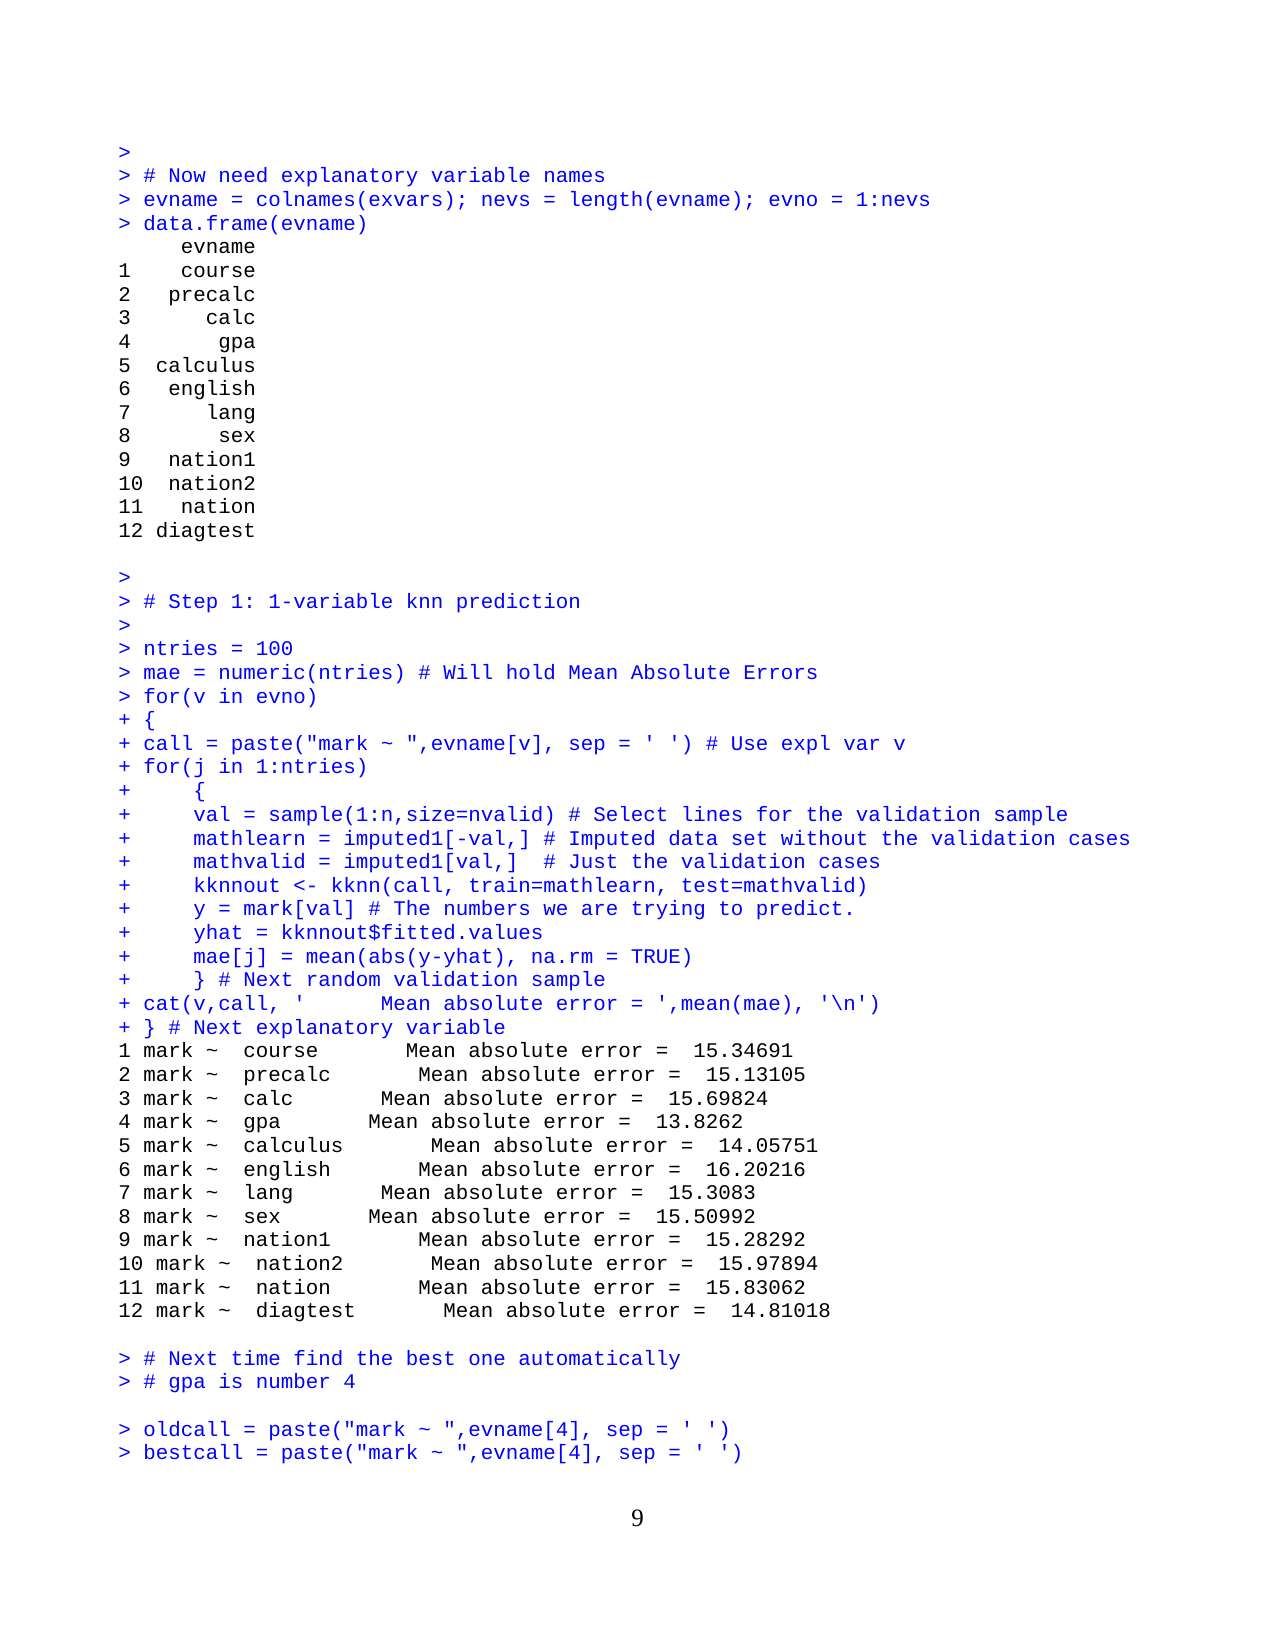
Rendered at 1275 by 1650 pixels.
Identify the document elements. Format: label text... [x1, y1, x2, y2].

text 10 mark ~ nation2 Mean absolute error = 15.97894 [118, 1253, 1157, 1277]
text > # Step 1: 1-variable knn prediction [118, 591, 1157, 615]
text + { [118, 780, 1157, 804]
text 7 mark ~ lang Mean absolute error = 15.3083 [118, 1182, 1157, 1206]
text 1 mark ~ course Mean absolute error = 15.34691 [118, 1040, 1157, 1064]
text + y = mark[val] # The numbers we are trying to predict. [118, 898, 1157, 922]
text > mae = numeric(ntries) # Will hold Mean Absolute Errors [118, 662, 1157, 686]
text > data.frame(evname) [118, 213, 1157, 236]
text 9 nation1 [118, 449, 1157, 473]
text > [118, 615, 1157, 638]
text 4 gpa [118, 331, 1157, 354]
text > # Next time find the best one automatically [118, 1348, 1157, 1371]
text 1 course [118, 260, 1157, 284]
text + mathvalid = imputed1[val,] # Just the validation cases [118, 851, 1157, 875]
text 2 mark ~ precalc Mean absolute error = 15.13105 [118, 1064, 1157, 1088]
text + val = sample(1:n,size=nvalid) # Select lines for the validation sample [118, 804, 1157, 827]
text 6 english [118, 378, 1157, 402]
text 9 mark ~ nation1 Mean absolute error = 15.28292 [118, 1229, 1157, 1253]
text > evname = colnames(exvars); nevs = length(evname); evno = 1:nevs [118, 189, 1157, 213]
text 5 calculus [118, 354, 1157, 378]
text 11 nation [118, 496, 1157, 520]
text > # gpa is number 4 [118, 1371, 1157, 1395]
text + for(j in 1:ntries) [118, 757, 1157, 780]
text + mathlearn = imputed1[-val,] # Imputed data set without the validation cases [118, 827, 1157, 851]
text + } # Next explanatory variable [118, 1017, 1157, 1040]
text 3 mark ~ calc Mean absolute error = 15.69824 [118, 1088, 1157, 1111]
text 5 mark ~ calculus Mean absolute error = 14.05751 [118, 1135, 1157, 1158]
text + kknnout <- kknn(call, train=mathlearn, test=mathvalid) [118, 875, 1157, 898]
text 6 mark ~ english Mean absolute error = 16.20216 [118, 1158, 1157, 1182]
text 12 diagtest [118, 520, 1157, 544]
text + yhat = kknnout$fitted.values [118, 922, 1157, 946]
text > [118, 142, 1157, 165]
text 2 precalc [118, 284, 1157, 307]
text 10 nation2 [118, 473, 1157, 496]
text 8 sex [118, 426, 1157, 449]
text evname [118, 236, 1157, 260]
text + call = paste("mark ~ ",evname[v], sep = ' ') # Use expl var v [118, 733, 1157, 757]
text > ntries = 100 [118, 638, 1157, 662]
text + } # Next random validation sample [118, 969, 1157, 993]
text > oldcall = paste("mark ~ ",evname[4], sep = ' ') [118, 1419, 1157, 1442]
text 4 mark ~ gpa Mean absolute error = 13.8262 [118, 1111, 1157, 1135]
text 12 mark ~ diagtest Mean absolute error = 14.81018 [118, 1300, 1157, 1324]
text > bestcall = paste("mark ~ ",evname[4], sep = ' ') [118, 1442, 1157, 1466]
text > # Now need explanatory variable names [118, 165, 1157, 189]
text 8 mark ~ sex Mean absolute error = 15.50992 [118, 1206, 1157, 1229]
text + mae[j] = mean(abs(y-yhat), na.rm = TRUE) [118, 946, 1157, 969]
text + cat(v,call, ' Mean absolute error = ',mean(mae), '\n') [118, 993, 1157, 1017]
text 3 calc [118, 307, 1157, 331]
text 11 mark ~ nation Mean absolute error = 15.83062 [118, 1277, 1157, 1300]
text > for(v in evno) [118, 686, 1157, 709]
text > [118, 567, 1157, 591]
text 7 lang [118, 402, 1157, 426]
text + { [118, 709, 1157, 733]
